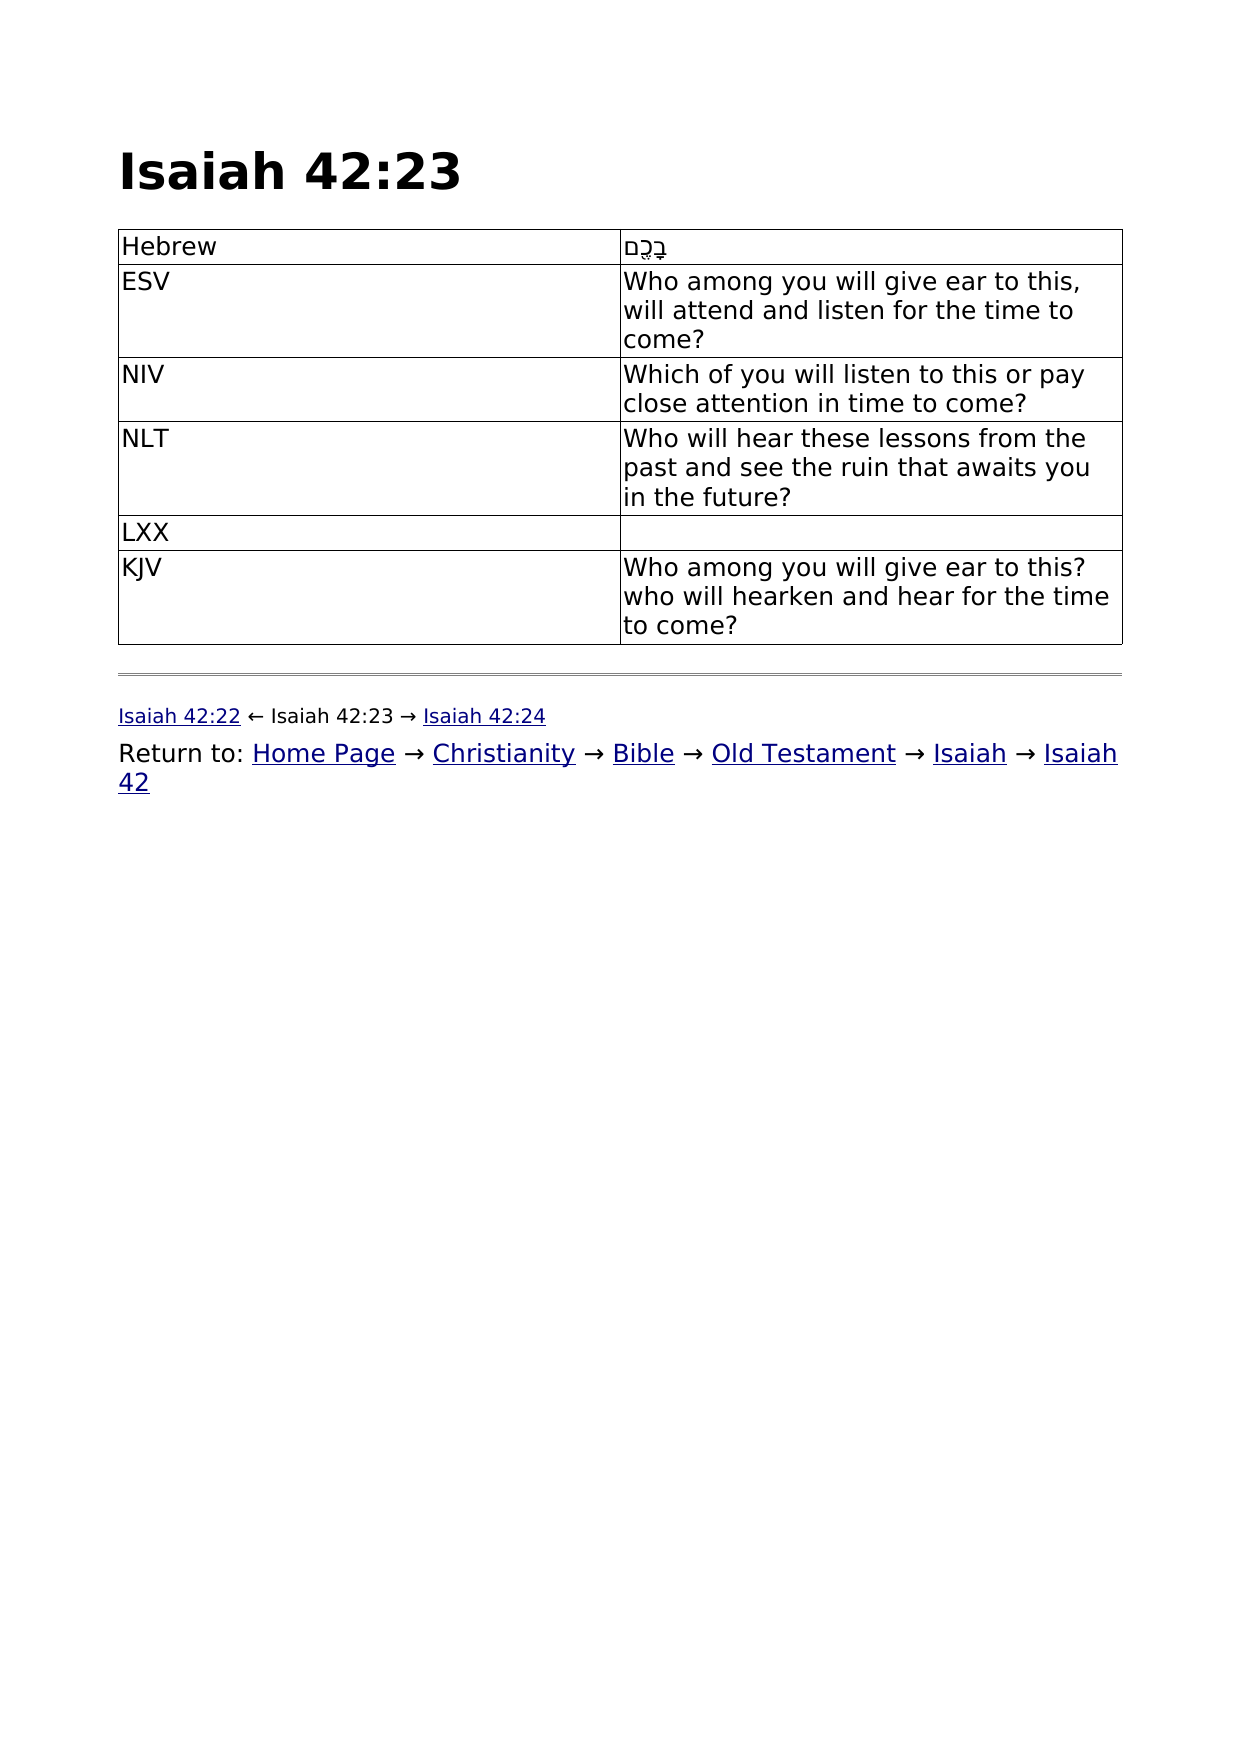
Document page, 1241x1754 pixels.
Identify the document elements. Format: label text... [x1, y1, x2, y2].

table_cell LXX [119, 516, 620, 550]
table_cell Who among you will give ear to this, will attend and listen for the time to come? [621, 265, 1122, 357]
subtitle Isaiah 42:23 [118, 143, 1122, 201]
table_header Hebrew [119, 230, 620, 264]
text Isaiah 42:22 ← Isaiah 42:23 → Isaiah 42:24 [118, 705, 1122, 739]
table_cell NIV [119, 358, 620, 421]
table_cell ESV [119, 265, 620, 357]
table_cell NLT [119, 422, 620, 515]
table_cell KJV [119, 551, 620, 643]
table_cell Which of you will listen to this or pay close attention in time to come? [621, 358, 1122, 421]
text Return to: Home Page → Christianity → Bible → Old Testament → Isaiah → Isaiah 42 [118, 739, 1122, 797]
table_cell Who among you will give ear to this? who will hearken and hear for the time to come? [621, 551, 1122, 643]
table_cell [621, 516, 1122, 550]
table_header בָכֶ֖ם [621, 230, 1122, 264]
table_cell Who will hear these lessons from the past and see the ruin that awaits you in the future? [621, 422, 1122, 515]
